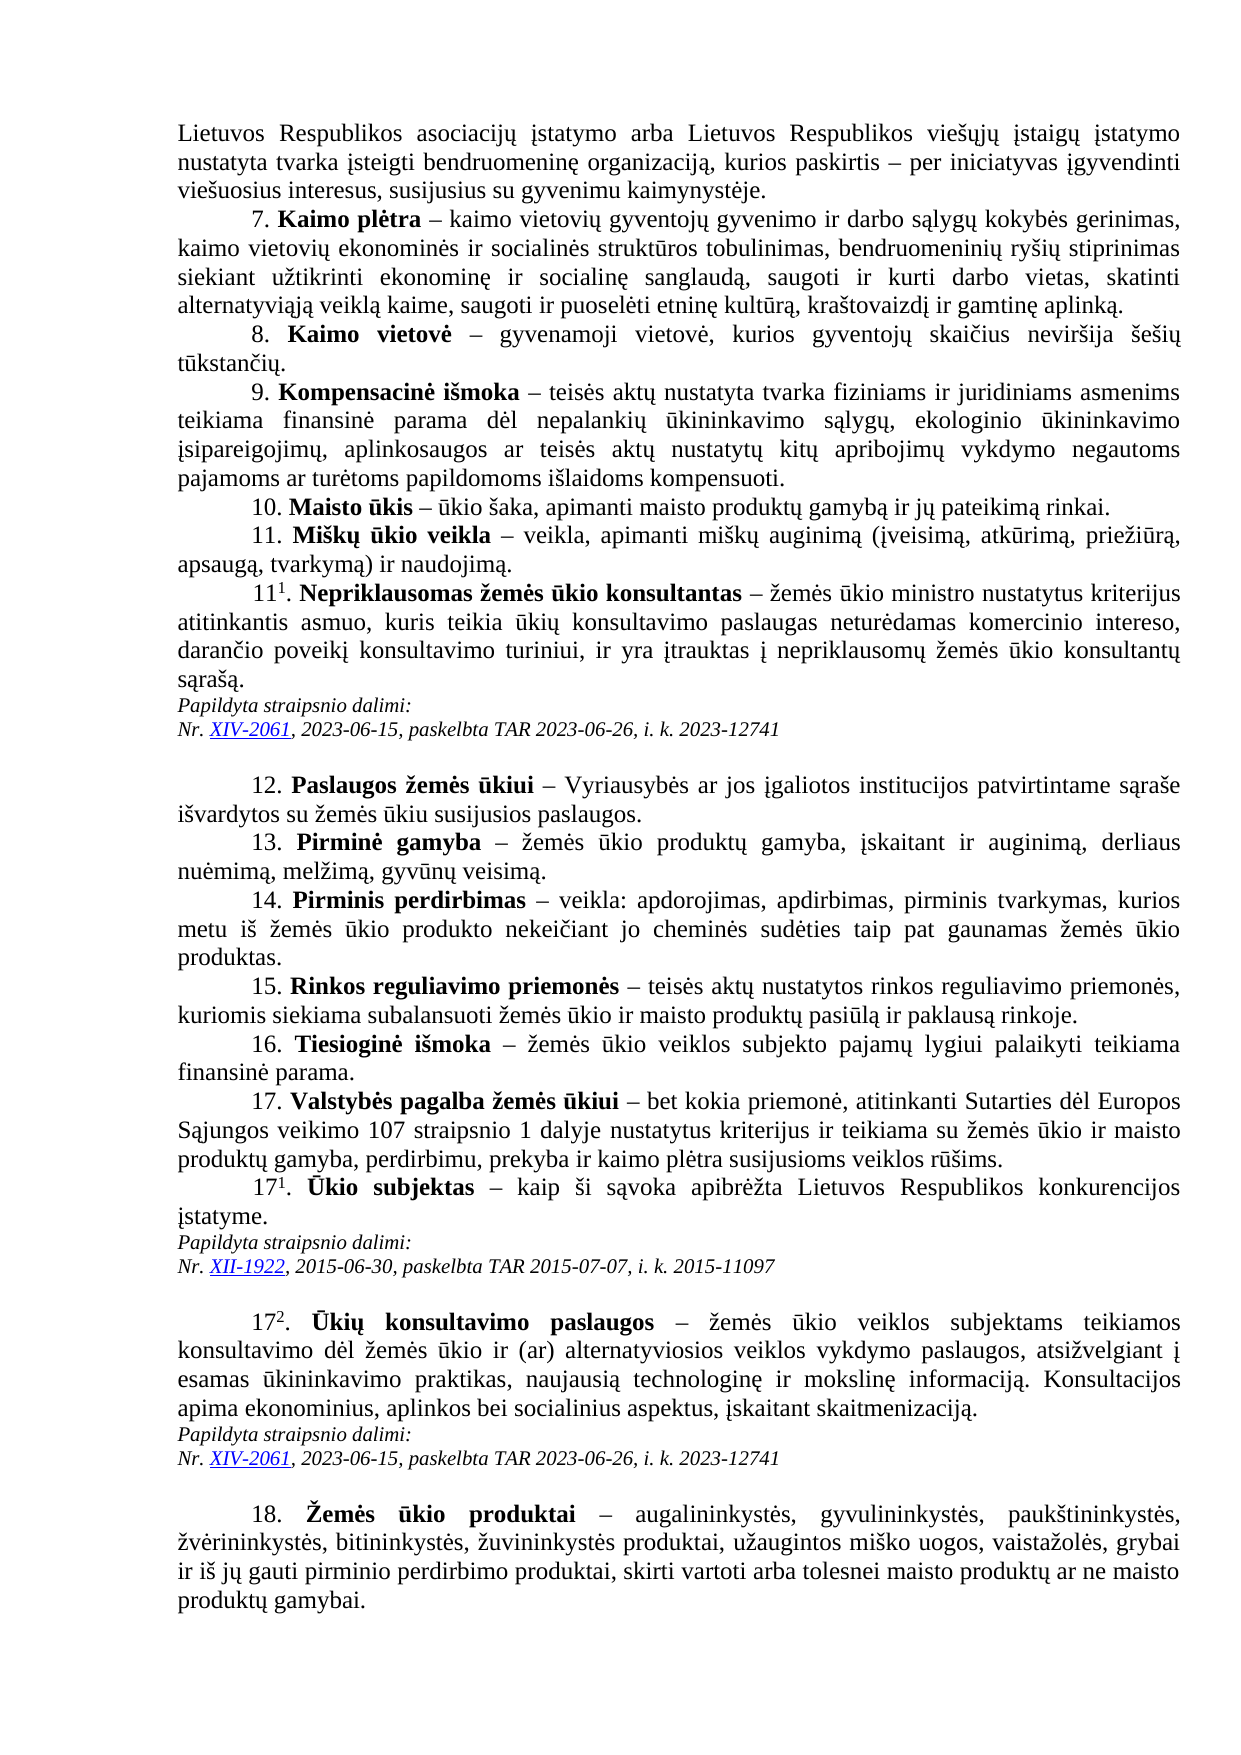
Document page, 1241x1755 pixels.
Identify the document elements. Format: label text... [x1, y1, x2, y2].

text 8. Kaimo vietovė – gyvenamoji vietovė, kurios gyventojų skaičius neviršija šešių tūkstančių. [177, 319, 1181, 377]
text 172. Ūkių konsultavimo paslaugos – žemės ūkio veiklos subjektams teikiamos konsultavimo dėl žemės ūkio ir (ar) alternatyviosios veiklos vykdymo paslaugos, atsižvelgiant į esamas ūkininkavimo praktikas, naujausią technologinę ir mokslinę informaciją. Konsultacijos apima ekonominius, aplinkos bei socialinius aspektus, įskaitant skaitmenizaciją. [177, 1307, 1181, 1422]
text 11. Miškų ūkio veikla – veikla, apimanti miškų auginimą (įveisimą, atkūrimą, priežiūrą, apsaugą, tvarkymą) ir naudojimą. [177, 521, 1181, 578]
text Nr. XIV-2061, 2023-06-15, paskelbta TAR 2023-06-26, i. k. 2023-12741 [177, 1446, 1181, 1470]
text 14. Pirminis perdirbimas – veikla: apdorojimas, apdirbimas, pirminis tvarkymas, kurios metu iš žemės ūkio produkto nekeičiant jo cheminės sudėties taip pat gaunamas žemės ūkio produktas. [177, 885, 1181, 971]
text 17. Valstybės pagalba žemės ūkiui – bet kokia priemonė, atitinkanti Sutarties dėl Europos Sąjungos veikimo 107 straipsnio 1 dalyje nustatytus kriterijus ir teikiama su žemės ūkio ir maisto produktų gamyba, perdirbimu, prekyba ir kaimo plėtra susijusioms veiklos rūšims. [177, 1086, 1181, 1172]
text 18. Žemės ūkio produktai – augalininkystės, gyvulininkystės, paukštininkystės, žvėrininkystės, bitininkystės, žuvininkystės produktai, užaugintos miško uogos, vaistažolės, grybai ir iš jų gauti pirminio perdirbimo produktai, skirti vartoti arba tolesnei maisto produktų ar ne maisto produktų gamybai. [177, 1499, 1181, 1614]
text 171. Ūkio subjektas – kaip ši sąvoka apibrėžta Lietuvos Respublikos konkurencijos įstatyme. [177, 1172, 1181, 1230]
text Nr. XII-1922, 2015-06-30, paskelbta TAR 2015-07-07, i. k. 2015-11097 [177, 1254, 1181, 1278]
text 12. Paslaugos žemės ūkiui – Vyriausybės ar jos įgaliotos institucijos patvirtintame sąraše išvardytos su žemės ūkiu susijusios paslaugos. [177, 770, 1181, 827]
text 7. Kaimo plėtra – kaimo vietovių gyventojų gyvenimo ir darbo sąlygų kokybės gerinimas, kaimo vietovių ekonominės ir socialinės struktūros tobulinimas, bendruomeninių ryšių stiprinimas siekiant užtikrinti ekonominę ir socialinę sanglaudą, saugoti ir kurti darbo vietas, skatinti alternatyviąją veiklą kaime, saugoti ir puoselėti etninę kultūrą, kraštovaizdį ir gamtinę aplinką. [177, 204, 1181, 319]
text 13. Pirminė gamyba – žemės ūkio produktų gamyba, įskaitant ir auginimą, derliaus nuėmimą, melžimą, gyvūnų veisimą. [177, 827, 1181, 885]
text Papildyta straipsnio dalimi: [177, 693, 1181, 717]
text 15. Rinkos reguliavimo priemonės – teisės aktų nustatytos rinkos reguliavimo priemonės, kuriomis siekiama subalansuoti žemės ūkio ir maisto produktų pasiūlą ir paklausą rinkoje. [177, 971, 1181, 1029]
text Nr. XIV-2061, 2023-06-15, paskelbta TAR 2023-06-26, i. k. 2023-12741 [177, 717, 1181, 741]
text 9. Kompensacinė išmoka – teisės aktų nustatyta tvarka fiziniams ir juridiniams asmenims teikiama finansinė parama dėl nepalankių ūkininkavimo sąlygų, ekologinio ūkininkavimo įsipareigojimų, aplinkosaugos ar teisės aktų nustatytų kitų apribojimų vykdymo negautoms pajamoms ar turėtoms papildomoms išlaidoms kompensuoti. [177, 377, 1181, 492]
text 10. Maisto ūkis – ūkio šaka, apimanti maisto produktų gamybą ir jų pateikimą rinkai. [177, 492, 1181, 521]
text 16. Tiesioginė išmoka – žemės ūkio veiklos subjekto pajamų lygiui palaikyti teikiama finansinė parama. [177, 1029, 1181, 1086]
text Papildyta straipsnio dalimi: [177, 1422, 1181, 1446]
text 111. Nepriklausomas žemės ūkio konsultantas – žemės ūkio ministro nustatytus kriterijus atitinkantis asmuo, kuris teikia ūkių konsultavimo paslaugas neturėdamas komercinio intereso, darančio poveikį konsultavimo turiniui, ir yra įtrauktas į nepriklausomų žemės ūkio konsultantų sąrašą. [177, 578, 1181, 693]
text Papildyta straipsnio dalimi: [177, 1230, 1181, 1254]
text Lietuvos Respublikos asociacijų įstatymo arba Lietuvos Respublikos viešųjų įstaigų įstatymo nustatyta tvarka įsteigti bendruomeninę organizaciją, kurios paskirtis – per iniciatyvas įgyvendinti viešuosius interesus, susijusius su gyvenimu kaimynystėje. [177, 118, 1181, 204]
